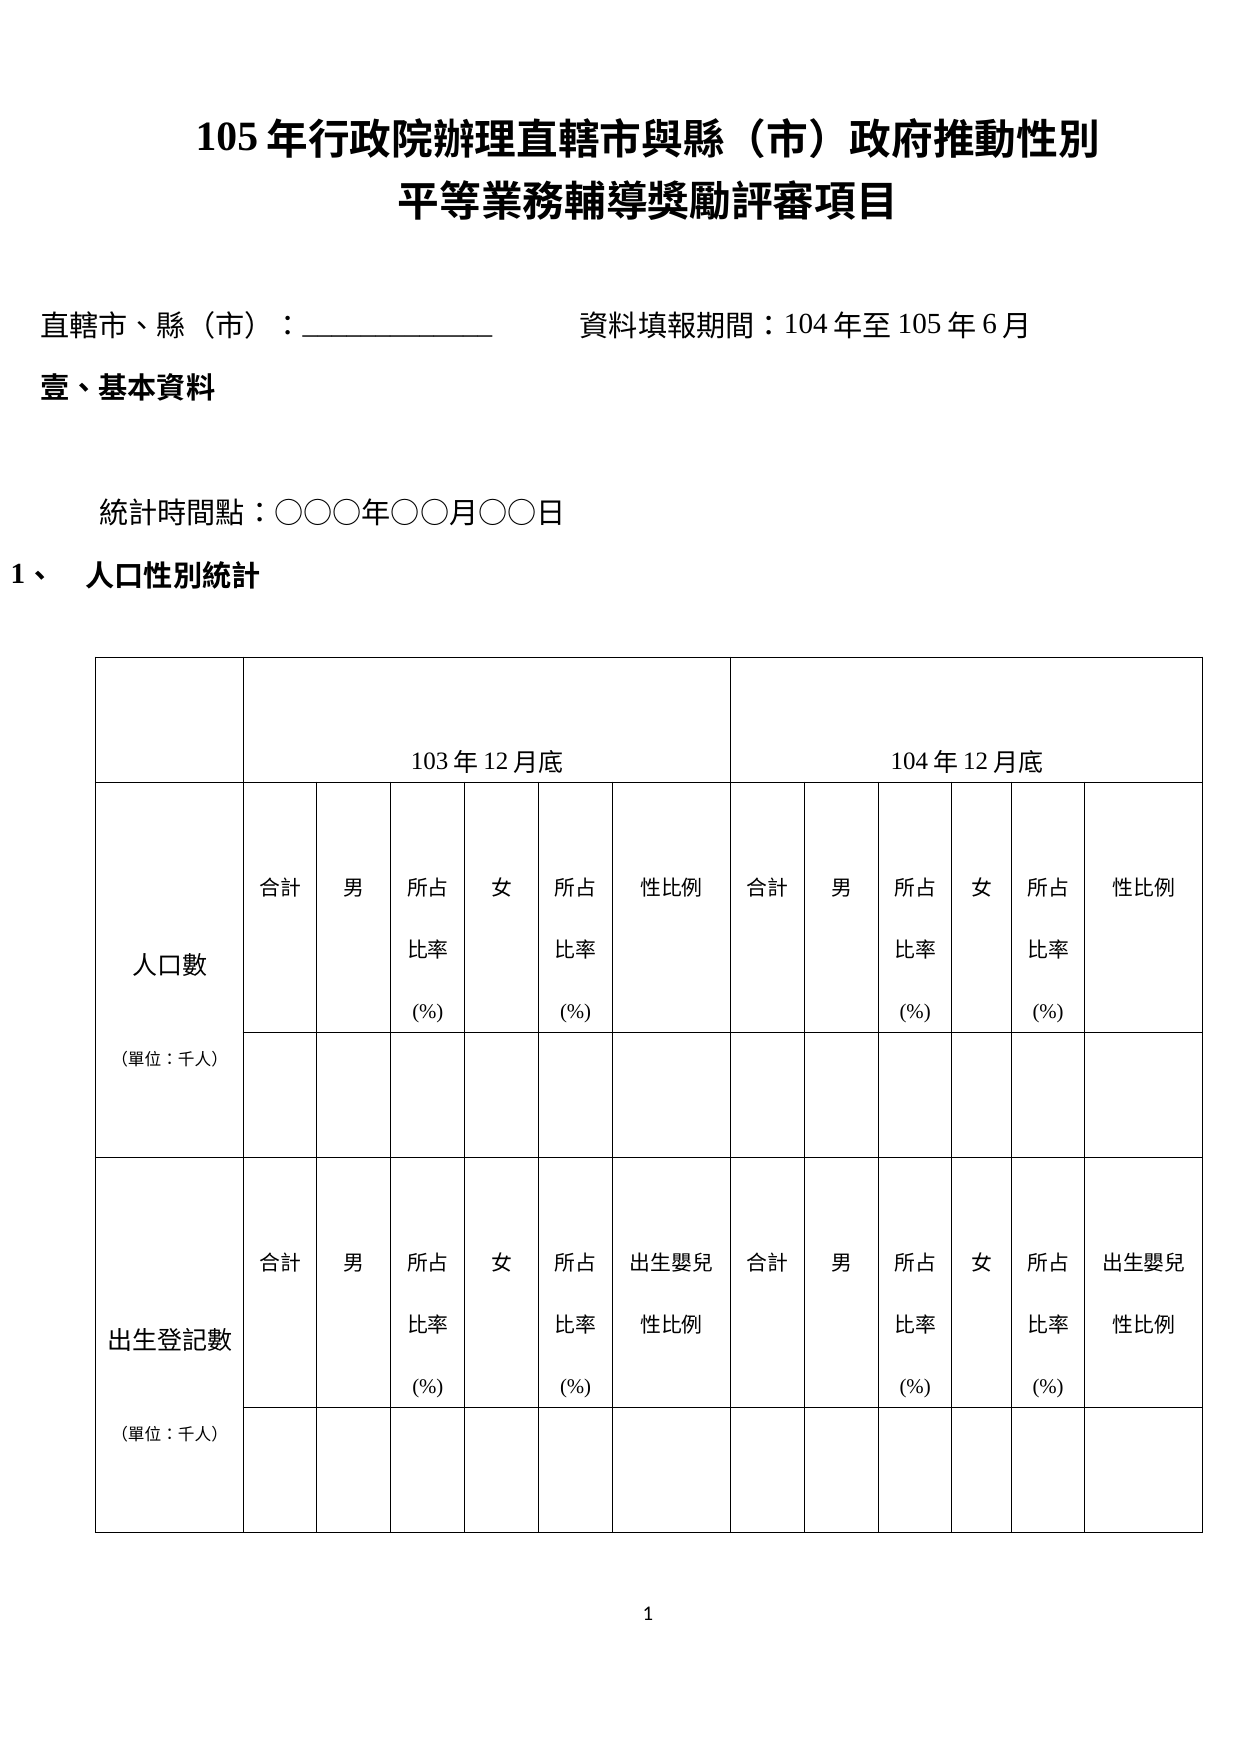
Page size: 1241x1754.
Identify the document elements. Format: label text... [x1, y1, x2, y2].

table_cell 性比例 [613, 783, 730, 1032]
table_cell [391, 1033, 464, 1157]
table_cell [805, 1033, 878, 1157]
table_cell 男 [317, 783, 390, 1032]
table_header [96, 658, 243, 782]
table_cell [731, 1408, 804, 1532]
table_cell 女 [952, 783, 1011, 1032]
table_cell [879, 1408, 951, 1532]
table_cell 男 [805, 1158, 878, 1407]
table_cell [1085, 1033, 1202, 1157]
table_cell 所占比率(%) [391, 783, 464, 1032]
table_cell [244, 1408, 316, 1532]
table_cell 所占比率(%) [391, 1158, 464, 1407]
table_cell 出生嬰兒性比例 [1085, 1158, 1202, 1407]
table_cell [317, 1033, 390, 1157]
table_cell 合計 [731, 783, 804, 1032]
table_cell 女 [465, 783, 538, 1032]
text 105年行政院辦理直轄市與縣（市）政府推動性別平等業務輔導獎勵評審項目 [187, 94, 1107, 219]
table_cell 女 [465, 1158, 538, 1407]
table_cell [391, 1408, 464, 1532]
table_cell [539, 1408, 612, 1532]
table_cell [1012, 1033, 1084, 1157]
table_cell 性比例 [1085, 783, 1202, 1032]
table_cell [805, 1408, 878, 1532]
table_cell [1085, 1408, 1202, 1532]
table_cell 所占比率(%) [879, 1158, 951, 1407]
table_header 104年12月底 [731, 658, 1202, 782]
table_cell [879, 1033, 951, 1157]
table_cell 人口數 （單位：千人） [96, 783, 243, 1157]
table_cell 合計 [244, 1158, 316, 1407]
table_cell 女 [952, 1158, 1011, 1407]
table_cell 合計 [244, 783, 316, 1032]
table_cell 男 [317, 1158, 390, 1407]
table_cell 出生嬰兒性比例 [613, 1158, 730, 1407]
table_cell [952, 1033, 1011, 1157]
table_cell 所占比率(%) [539, 783, 612, 1032]
table_cell 所占比率(%) [1012, 783, 1084, 1032]
table_header 103年12月底 [244, 658, 730, 782]
table_cell [539, 1033, 612, 1157]
table_cell [244, 1033, 316, 1157]
table_cell 合計 [731, 1158, 804, 1407]
table_cell 出生登記數 （單位：千人） [96, 1158, 243, 1532]
table_cell [1012, 1408, 1084, 1532]
table_cell [952, 1408, 1011, 1532]
table_cell 男 [805, 783, 878, 1032]
table_cell [317, 1408, 390, 1532]
table_cell 所占比率(%) [539, 1158, 612, 1407]
text 壹、基本資料 [40, 344, 1107, 407]
table_cell [613, 1408, 730, 1532]
table_cell 所占比率(%) [1012, 1158, 1084, 1407]
list 人口性別統計 [99, 532, 1107, 594]
table_cell [465, 1033, 538, 1157]
table_cell [613, 1033, 730, 1157]
text 統計時間點：○○○年○○月○○日 [99, 469, 1107, 532]
text 直轄市、縣（市）：_____________ 資料填報期間：104年至105年6月 [40, 282, 1107, 344]
table_cell [731, 1033, 804, 1157]
table_cell 所占比率(%) [879, 783, 951, 1032]
table_cell [465, 1408, 538, 1532]
